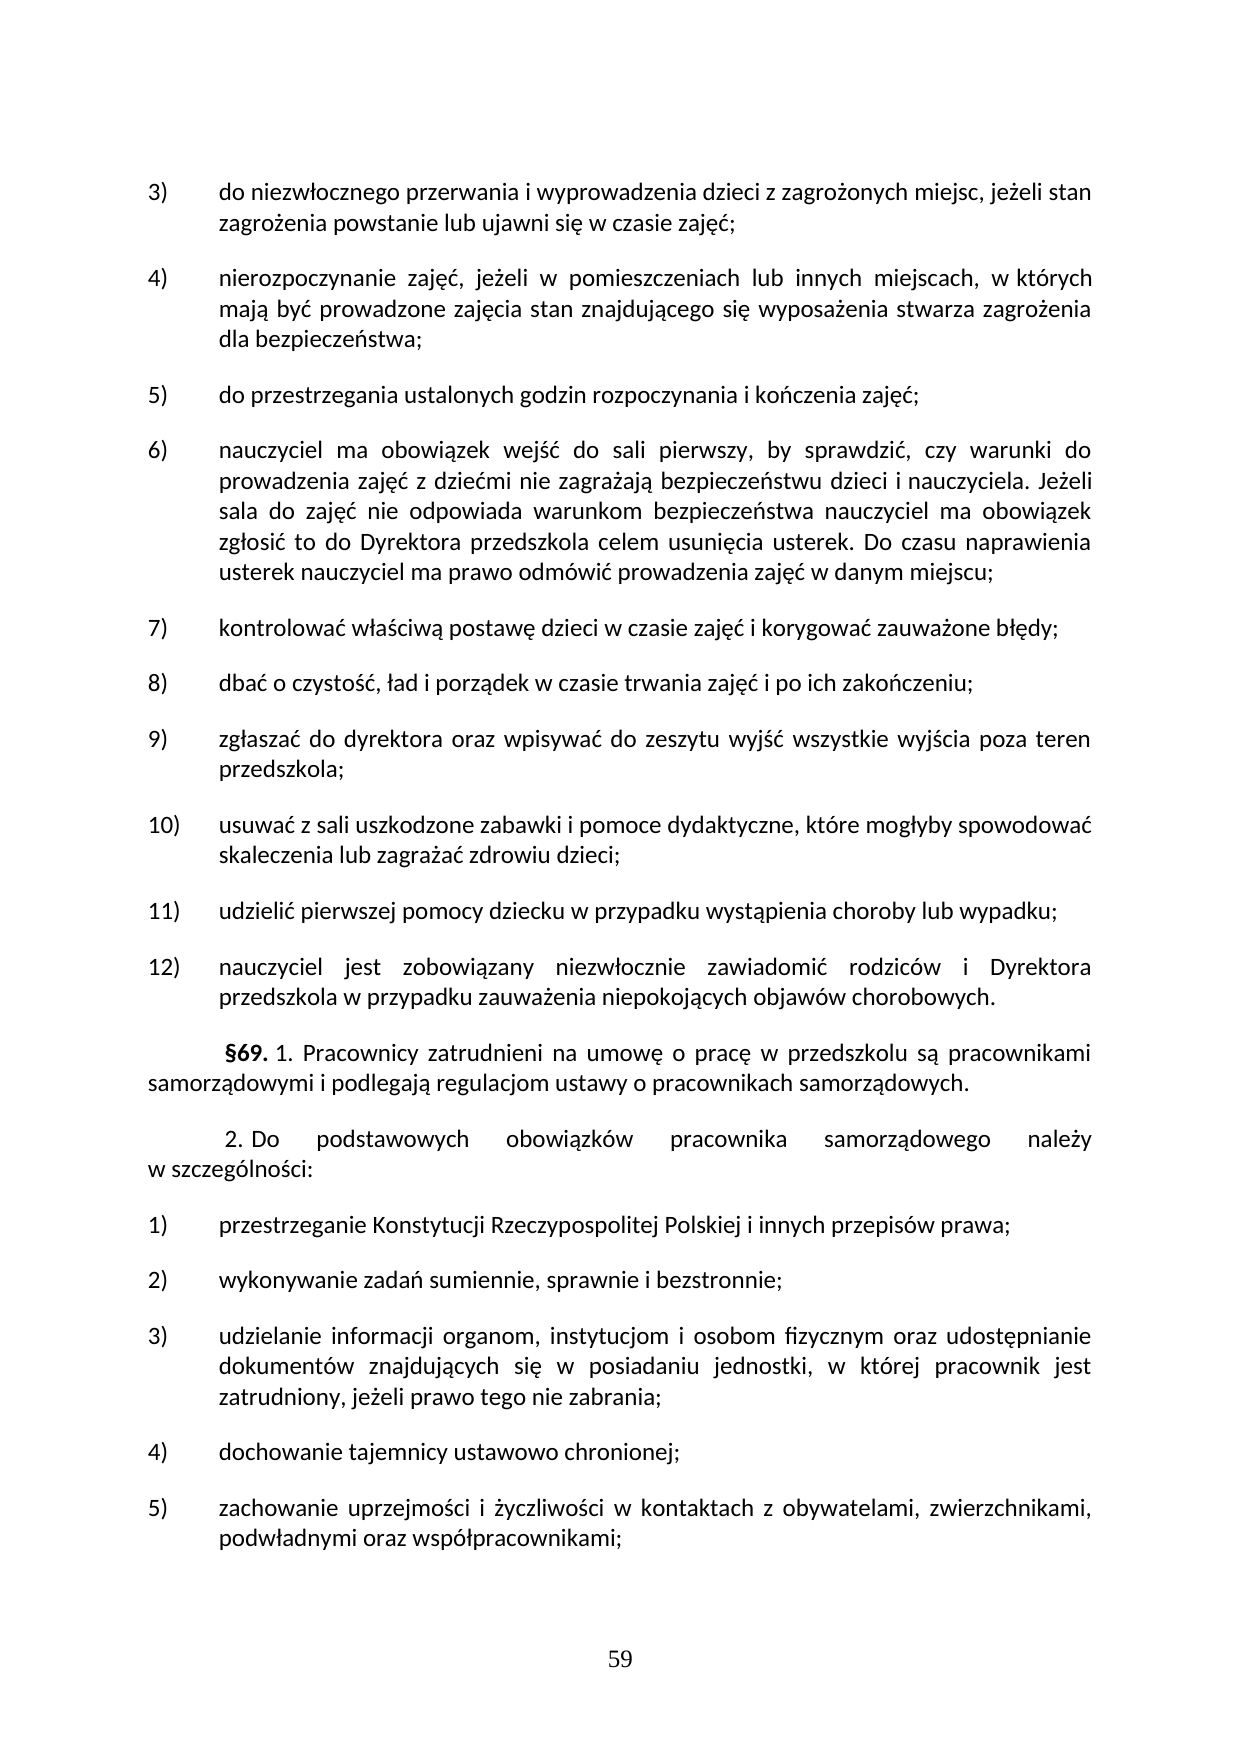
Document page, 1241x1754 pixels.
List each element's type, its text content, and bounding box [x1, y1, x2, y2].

list do niezwłocznego przerwania i wyprowadzenia dzieci z zagrożonych miejsc, jeżeli stan zagrożenia powstanie lub ujawni się w czasie zajęć; [148, 176, 1093, 237]
list kontrolować właściwą postawę dzieci w czasie zajęć i korygować zauważone błędy; [148, 612, 1093, 643]
list dbać o czystość, ład i porządek w czasie trwania zajęć i po ich zakończeniu; [148, 668, 1093, 698]
list zachowanie uprzejmości i życzliwości w kontaktach z obywatelami, zwierzchnikami, podwładnymi oraz współpracownikami; [148, 1492, 1093, 1553]
list udzielanie informacji organom, instytucjom i osobom fizycznym oraz udostępnianie dokumentów znajdujących się w posiadaniu jednostki, w której pracownik jest zatrudniony, jeżeli prawo tego nie zabrania; [148, 1320, 1093, 1411]
list zgłaszać do dyrektora oraz wpisywać do zeszytu wyjść wszystkie wyjścia poza teren przedszkola; [148, 723, 1093, 784]
list 1. Pracownicy zatrudnieni na umowę o pracę w przedszkolu są pracownikami samorządowymi i podlegają regulacjom ustawy o pracownikach samorządowych. [148, 1037, 1093, 1098]
list do przestrzegania ustalonych godzin rozpoczynania i kończenia zajęć; [148, 379, 1093, 409]
list nierozpoczynanie zajęć, jeżeli w pomieszczeniach lub innych miejscach, w których mają być prowadzone zajęcia stan znajdującego się wyposażenia stwarza zagrożenia dla bezpieczeństwa; [148, 262, 1093, 354]
list nauczyciel jest zobowiązany niezwłocznie zawiadomić rodziców i Dyrektora przedszkola w przypadku zauważenia niepokojących objawów chorobowych. [148, 951, 1093, 1012]
list przestrzeganie Konstytucji Rzeczypospolitej Polskiej i innych przepisów prawa; [148, 1209, 1093, 1239]
list Do podstawowych obowiązków pracownika samorządowego należy w szczególności: [148, 1123, 1093, 1184]
list usuwać z sali uszkodzone zabawki i pomoce dydaktyczne, które mogłyby spowodować skaleczenia lub zagrażać zdrowiu dzieci; [148, 809, 1093, 870]
list dochowanie tajemnicy ustawowo chronionej; [148, 1436, 1093, 1467]
list nauczyciel ma obowiązek wejść do sali pierwszy, by sprawdzić, czy warunki do prowadzenia zajęć z dziećmi nie zagrażają bezpieczeństwu dzieci i nauczyciela. Jeżeli sala do zajęć nie odpowiada warunkom bezpieczeństwa nauczyciel ma obowiązek zgłosić to do Dyrektora przedszkola celem usunięcia usterek. Do czasu naprawienia usterek nauczyciel ma prawo odmówić prowadzenia zajęć w danym miejscu; [148, 434, 1093, 587]
list udzielić pierwszej pomocy dziecku w przypadku wystąpienia choroby lub wypadku; [148, 895, 1093, 926]
list wykonywanie zadań sumiennie, sprawnie i bezstronnie; [148, 1264, 1093, 1295]
